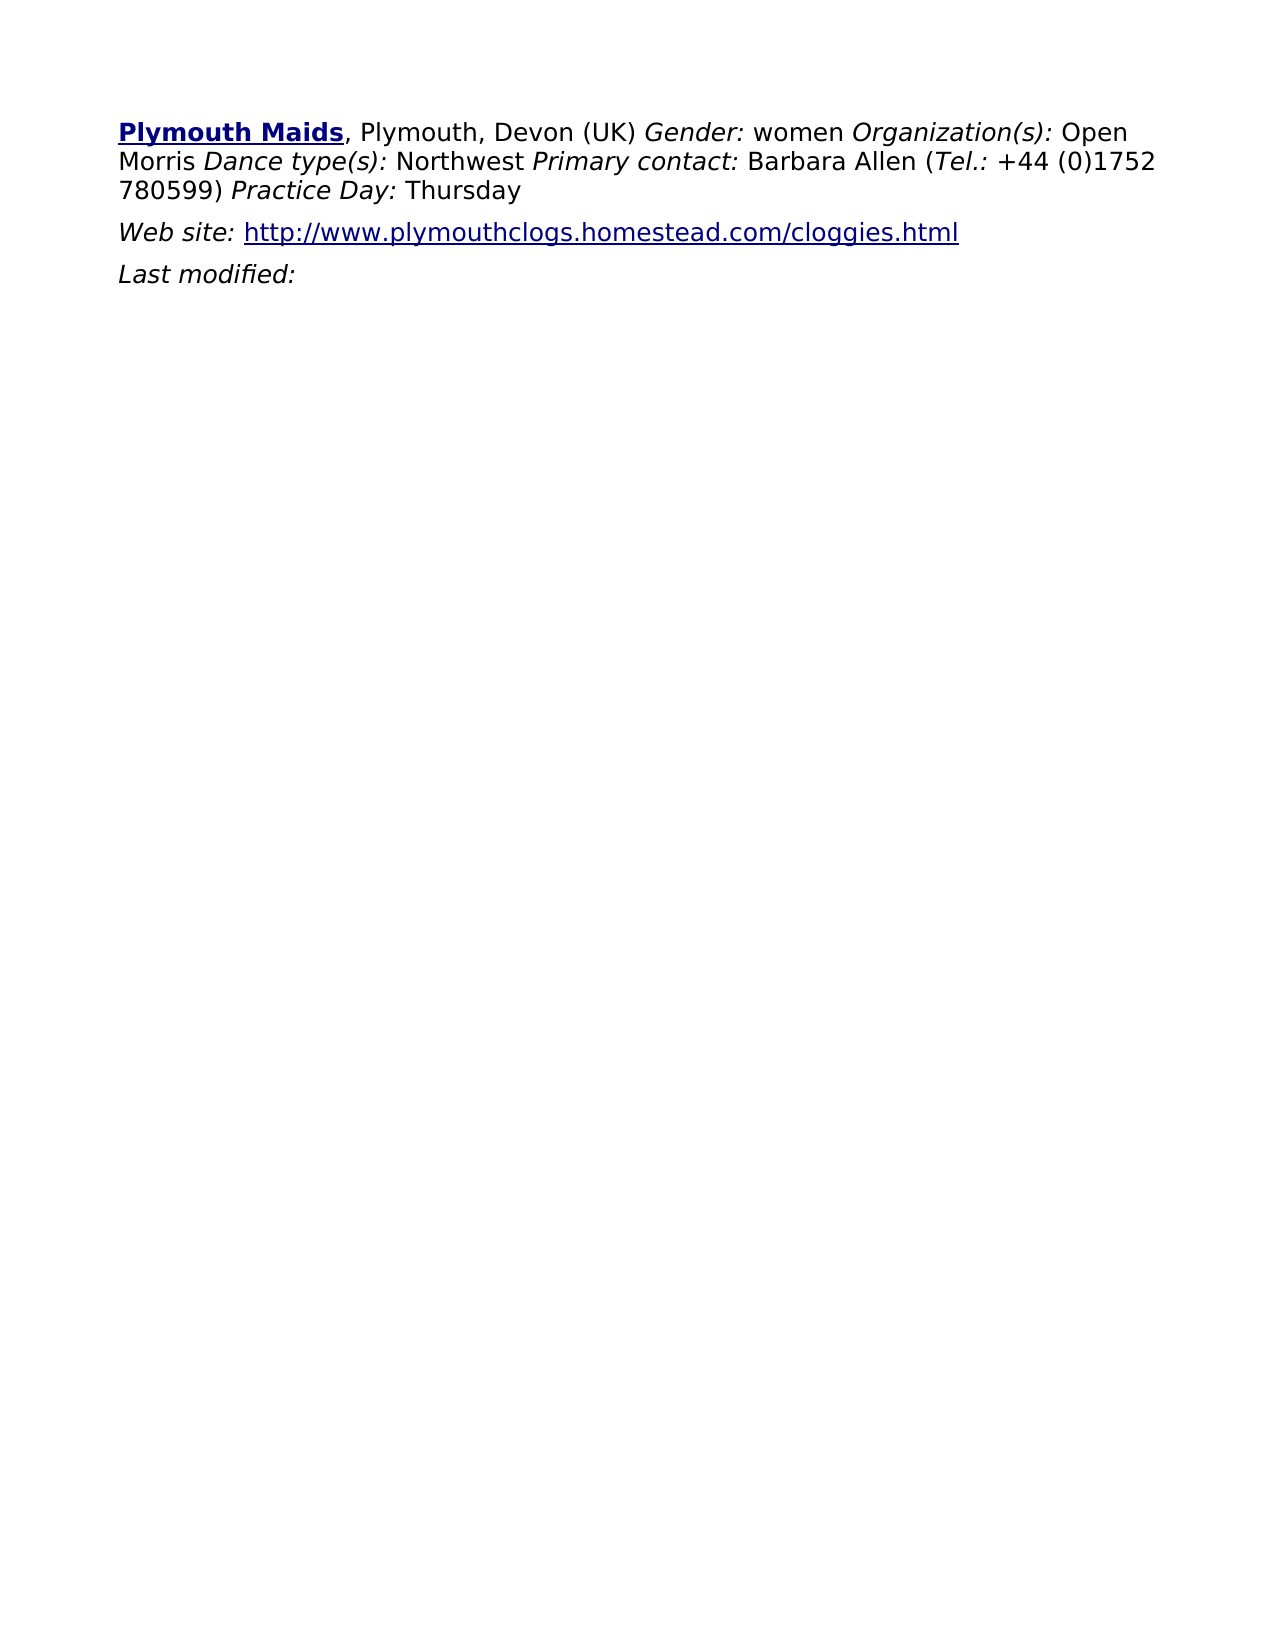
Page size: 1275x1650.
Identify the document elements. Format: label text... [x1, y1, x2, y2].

text Plymouth Maids, Plymouth, Devon (UK) Gender: women Organization(s): Open Morris Dance type(s): Northwest Primary contact: Barbara Allen (Tel.: +44 (0)1752 780599) Practice Day: Thursday [118, 118, 1157, 206]
text Web site: http://www.plymouthclogs.homestead.com/cloggies.html [118, 218, 1157, 247]
text Last modified: [118, 260, 1157, 289]
